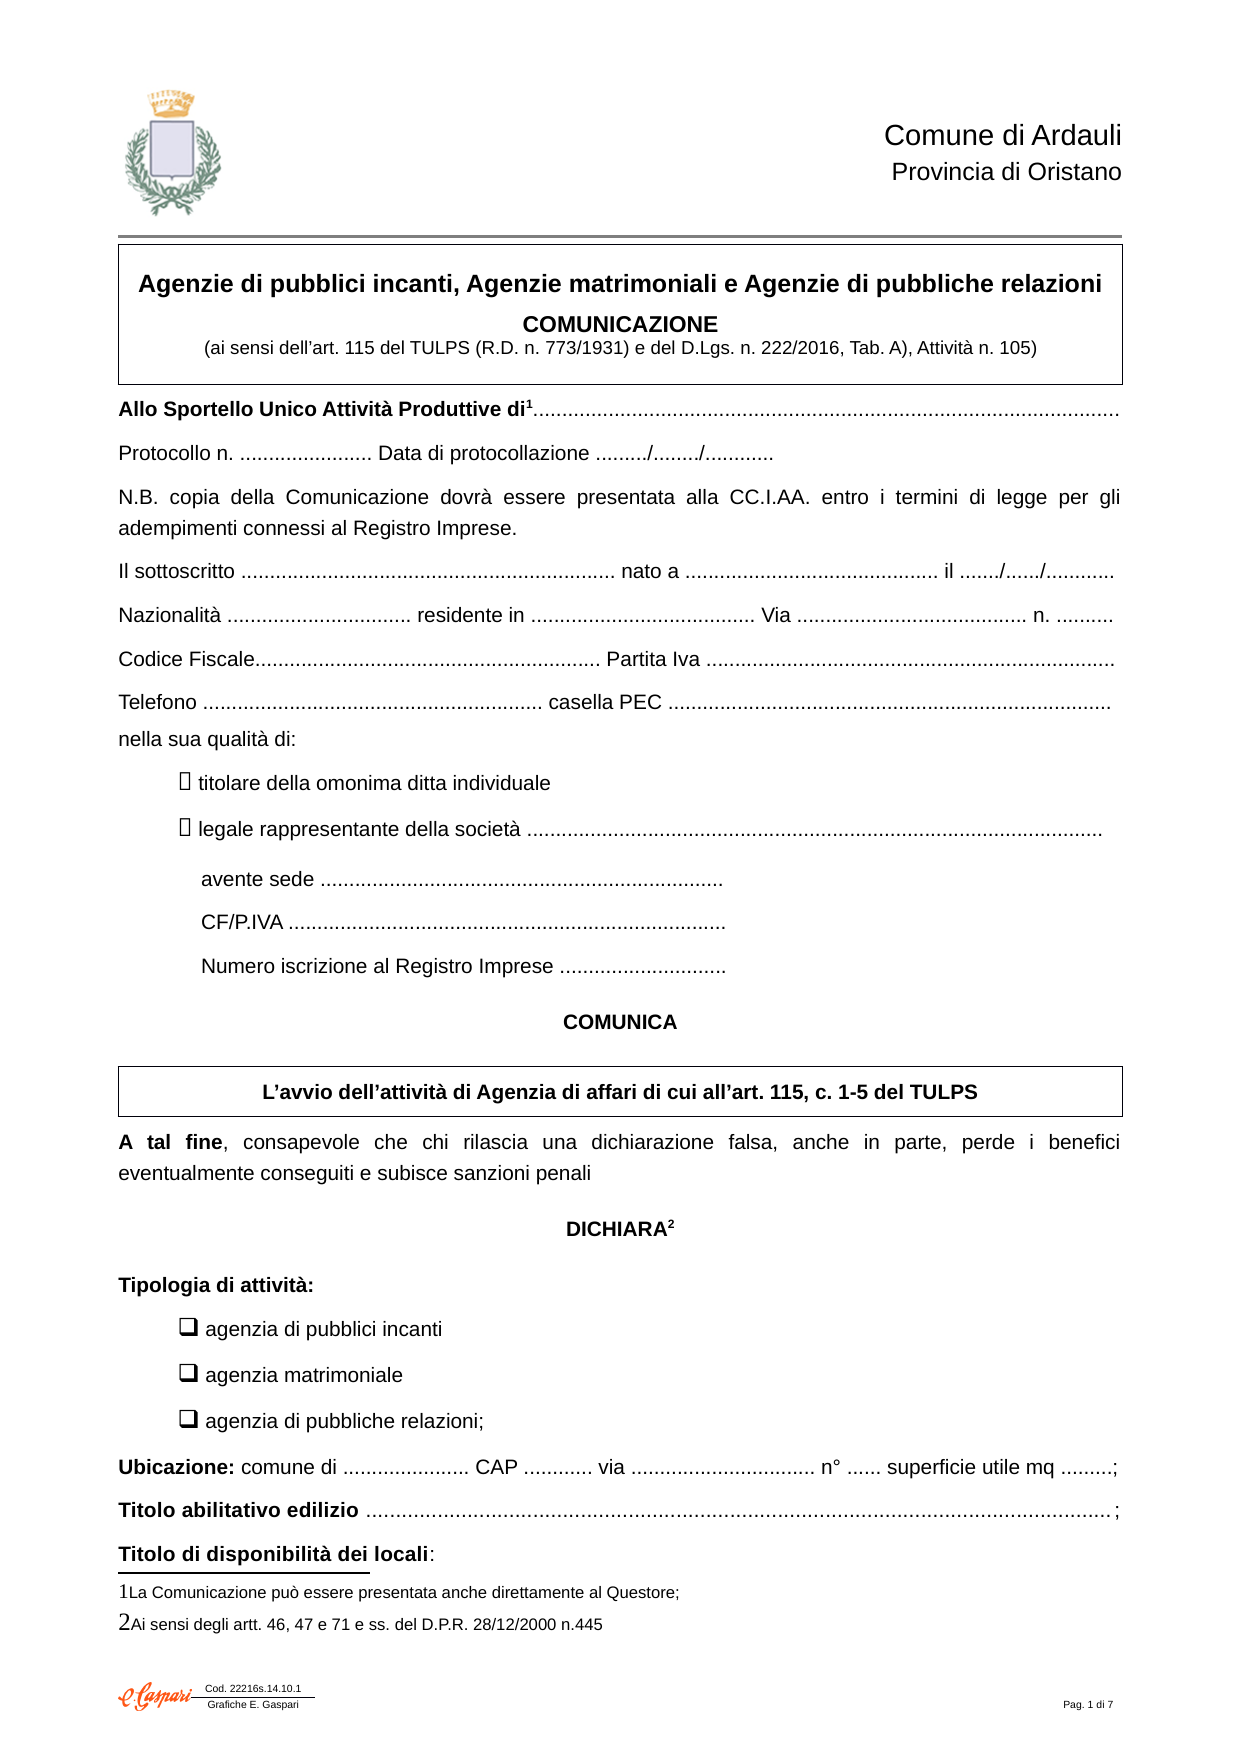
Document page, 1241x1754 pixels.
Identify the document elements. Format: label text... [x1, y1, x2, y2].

text La Comunicazione può essere presentata anche direttamente al Questore; [118, 1579, 1122, 1603]
picture [118, 1682, 192, 1711]
text Telefono ........................................................... casella PEC ............................................................................. [118, 690, 1122, 714]
text Titolo di disponibilità dei locali: [118, 1542, 1122, 1566]
text CF/P.IVA ............................................................................ [201, 910, 1122, 934]
text Titolo abilitativo edilizio .............................................................................................................................; [118, 1498, 1122, 1522]
text nella sua qualità di: [118, 727, 1122, 751]
picture [122, 152, 224, 157]
text DICHIARA [118, 1217, 1122, 1241]
text Protocollo n. ....................... Data di protocollazione ........./......../............ [118, 441, 1122, 465]
text Tipologia di attività: [118, 1273, 1122, 1297]
text Il sottoscritto ................................................................. nato a ............................................ il ......./....../............ [118, 559, 1122, 583]
picture [122, 185, 224, 219]
text Ai sensi degli artt. 46, 47 e 71 e ss. del D.P.R. 28/12/2000 n.445 [118, 1607, 1122, 1636]
table_header L’avvio dell’attività di Agenzia di affari di cui all’art. 115, c. 1-5 del TULPS [119, 1067, 1122, 1116]
text N.B. copia della Comunicazione dovrà essere presentata alla CC.I.AA. entro i termini di legge per gli adempimenti connessi al Registro Imprese. [118, 484, 1122, 539]
text  titolare della omonima ditta individuale [177, 763, 1122, 797]
text  agenzia di pubblici incanti [177, 1317, 1122, 1342]
text Codice Fiscale............................................................ Partita Iva ....................................................................... [118, 647, 1122, 671]
text Provincia di Oristano [118, 157, 1122, 185]
text  legale rappresentante della società .................................................................................................... [177, 810, 1122, 844]
text Allo Sportello Unico Attività Produttive di [118, 397, 1122, 421]
text avente sede ...................................................................... [201, 866, 1122, 890]
text  agenzia matrimoniale [177, 1363, 1122, 1388]
text Numero iscrizione al Registro Imprese ............................. [201, 954, 1122, 978]
text Ubicazione: comune di ...................... CAP ............ via ................................ n° ...... superficie utile mq .........; [118, 1454, 1122, 1478]
text  agenzia di pubbliche relazioni; [177, 1408, 1122, 1433]
picture [122, 87, 224, 118]
text COMUNICA [118, 1010, 1122, 1034]
text Nazionalità ................................ residente in ....................................... Via ........................................ n. .......... [118, 603, 1122, 627]
text A tal fine, consapevole che chi rilascia una dichiarazione falsa, anche in parte, perde i benefici eventualmente conseguiti e subisce sanzioni penali [118, 1129, 1122, 1185]
text Comune di Ardauli [118, 118, 1122, 152]
table_header Agenzie di pubblici incanti, Agenzie matrimoniali e Agenzie di pubbliche relazioni COMUNICAZIONE (ai sensi dell’art. 115 del TULPS (R.D. n. 773/1931) e del D.Lgs. n. 222/2016, Tab. A), Attività n. 105) [119, 245, 1122, 384]
